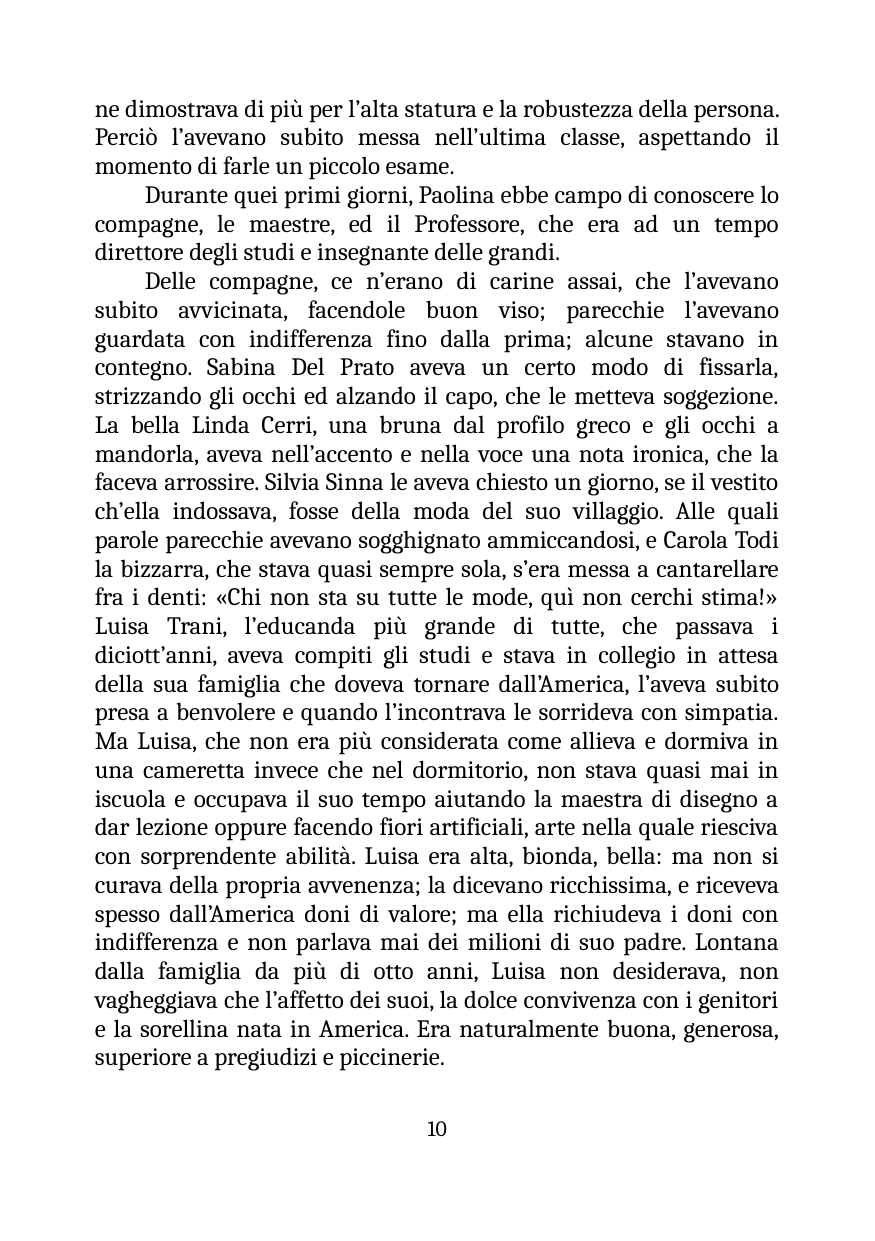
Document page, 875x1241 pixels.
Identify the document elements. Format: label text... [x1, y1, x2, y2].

text ne dimostrava di più per l’alta statura e la robustezza della persona. Perciò l’avevano subito messa nell’ultima classe, aspettando il momento di farle un piccolo esame. [94, 94, 779, 181]
text Delle compagne, ce n’erano di carine assai, che l’avevano subito avvicinata, facendole buon viso; parecchie l’avevano guardata con indifferenza fino dalla prima; alcune stavano in contegno. Sabina Del Prato aveva un certo modo di fissarla, strizzando gli occhi ed alzando il capo, che le metteva soggezione. La bella Linda Cerri, una bruna dal profilo greco e gli occhi a mandorla, aveva nell’accento e nella voce una nota ironica, che la faceva arrossire. Silvia Sinna le aveva chiesto un giorno, se il vestito ch’ella indossava, fosse della moda del suo villaggio. Alle quali parole parecchie avevano sogghignato ammiccandosi, e Carola Todi la bizzarra, che stava quasi sempre sola, s’era messa a cantarellare fra i denti: «Chi non sta su tutte le mode, quì non cerchi stima!» Luisa Trani, l’educanda più grande di tutte, che passava i diciott’anni, aveva compiti gli studi e stava in collegio in attesa della sua famiglia che doveva tornare dall’America, l’aveva subito presa a benvolere e quando l’incontrava le sorrideva con simpatia. Ma Luisa, che non era più considerata come allieva e dormiva in una cameretta invece che nel dormitorio, non stava quasi mai in iscuola e occupava il suo tempo aiutando la maestra di disegno a dar lezione oppure facendo fiori artificiali, arte nella quale riesciva con sorprendente abilità. Luisa era alta, bionda, bella: ma non si curava della propria avvenenza; la dicevano ricchissima, e riceveva spesso dall’America doni di valore; ma ella richiudeva i doni con indifferenza e non parlava mai dei milioni di suo padre. Lontana dalla famiglia da più di otto anni, Luisa non desiderava, non vagheggiava che l’affetto dei suoi, la dolce convivenza con i genitori e la sorellina nata in America. Era naturalmente buona, generosa, superiore a pregiudizi e piccinerie. [94, 267, 779, 1072]
text Durante quei primi giorni, Paolina ebbe campo di conoscere lo compagne, le maestre, ed il Professore, che era ad un tempo direttore degli studi e insegnante delle grandi. [94, 181, 779, 267]
